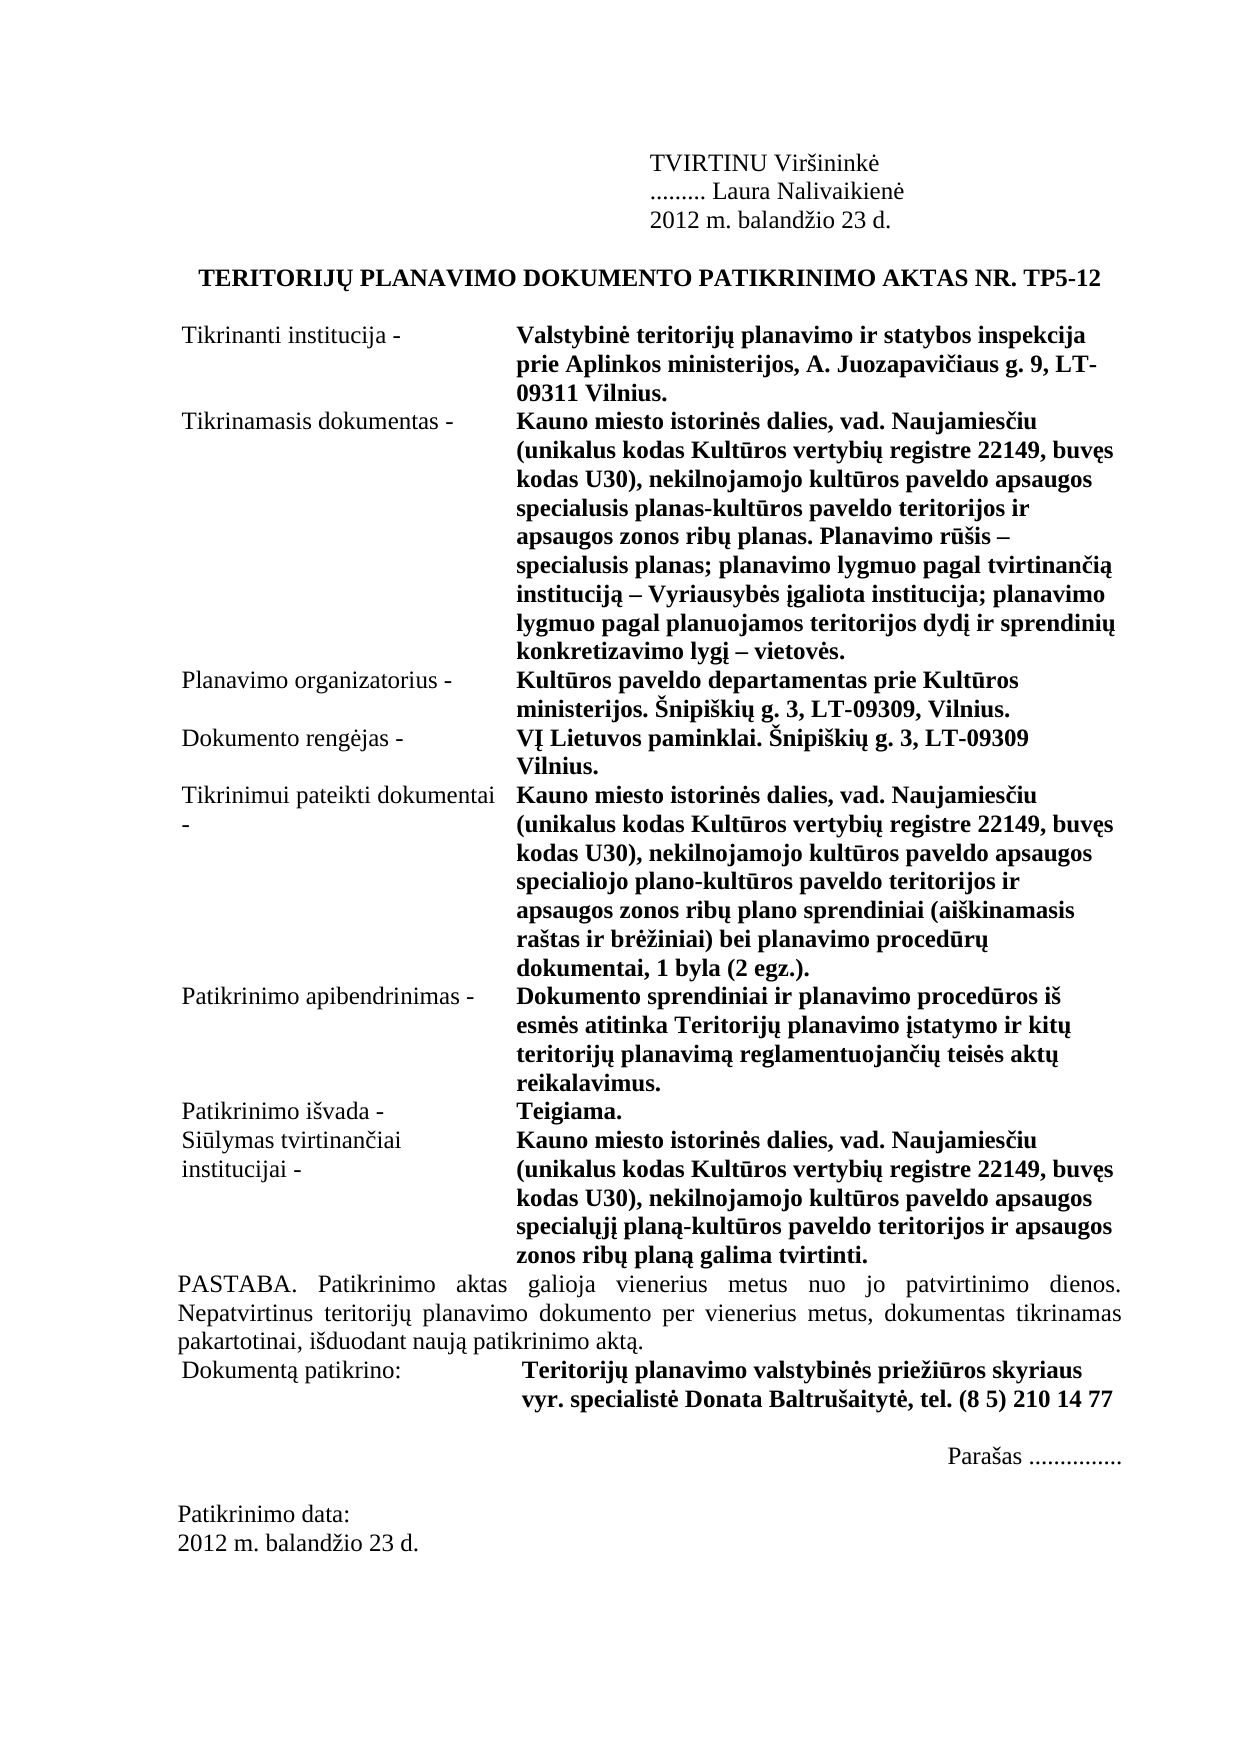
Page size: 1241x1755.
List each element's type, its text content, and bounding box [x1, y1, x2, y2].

table_cell Kauno miesto istorinės dalies, vad. Naujamiesčiu (unikalus kodas Kultūros vertybių registre 22149, buvęs kodas U30), nekilnojamojo kultūros paveldo apsaugos specialųjį planą-kultūros paveldo teritorijos ir apsaugos zonos ribų planą galima tvirtinti. [512, 1125, 1122, 1269]
table_cell VĮ Lietuvos paminklai. Šnipiškių g. 3, LT-09309 Vilnius. [512, 723, 1122, 780]
text TERITORIJŲ PLANAVIMO DOKUMENTO PATIKRINIMO AKTAS NR. TP5-12 [177, 263, 1122, 291]
table_cell Kauno miesto istorinės dalies, vad. Naujamiesčiu (unikalus kodas Kultūros vertybių registre 22149, buvęs kodas U30), nekilnojamojo kultūros paveldo apsaugos specialiojo plano-kultūros paveldo teritorijos ir apsaugos zonos ribų plano sprendiniai (aiškinamasis raštas ir brėžiniai) bei planavimo procedūrų dokumentai, 1 byla (2 egz.). [512, 780, 1122, 981]
text TVIRTINU Viršininkė [649, 148, 1122, 176]
table_header Dokumentą patikrino: [177, 1355, 517, 1413]
table_cell Dokumento rengėjas - [177, 723, 512, 780]
table_cell Tikrinamasis dokumentas - [177, 406, 512, 665]
table_header Teritorijų planavimo valstybinės priežiūros skyriaus vyr. specialistė Donata Baltrušaitytė, tel. (8 5) 210 14 77 [518, 1355, 1122, 1413]
text Patikrinimo data: [177, 1499, 1122, 1528]
table_cell Tikrinimui pateikti dokumentai - [177, 780, 512, 981]
text Parašas ............... [177, 1441, 1122, 1470]
table_header Tikrinanti institucija - [177, 320, 512, 406]
text 2012 m. balandžio 23 d. [177, 1528, 1122, 1556]
text ......... Laura Nalivaikienė [649, 176, 1122, 205]
table_cell Planavimo organizatorius - [177, 665, 512, 723]
table_cell Teigiama. [512, 1096, 1122, 1125]
table_cell Dokumento sprendiniai ir planavimo procedūros iš esmės atitinka Teritorijų planavimo įstatymo ir kitų teritorijų planavimą reglamentuojančių teisės aktų reikalavimus. [512, 981, 1122, 1096]
table_cell Kauno miesto istorinės dalies, vad. Naujamiesčiu (unikalus kodas Kultūros vertybių registre 22149, buvęs kodas U30), nekilnojamojo kultūros paveldo apsaugos specialusis planas-kultūros paveldo teritorijos ir apsaugos zonos ribų planas. Planavimo rūšis – specialusis planas; planavimo lygmuo pagal tvirtinančią instituciją – Vyriausybės įgaliota institucija; planavimo lygmuo pagal planuojamos teritorijos dydį ir sprendinių konkretizavimo lygį – vietovės. [512, 406, 1122, 665]
table_header Valstybinė teritorijų planavimo ir statybos inspekcija prie Aplinkos ministerijos, A. Juozapavičiaus g. 9, LT- 09311 Vilnius. [512, 320, 1122, 406]
table_cell Kultūros paveldo departamentas prie Kultūros ministerijos. Šnipiškių g. 3, LT-09309, Vilnius. [512, 665, 1122, 723]
table_cell Patikrinimo išvada - [177, 1096, 512, 1125]
text PASTABA. Patikrinimo aktas galioja vienerius metus nuo jo patvirtinimo dienos. Nepatvirtinus teritorijų planavimo dokumento per vienerius metus, dokumentas tikrinamas pakartotinai, išduodant naują patikrinimo aktą. [177, 1269, 1122, 1355]
table_cell Siūlymas tvirtinančiai institucijai - [177, 1125, 512, 1269]
text 2012 m. balandžio 23 d. [649, 205, 1122, 234]
table_cell Patikrinimo apibendrinimas - [177, 981, 512, 1096]
